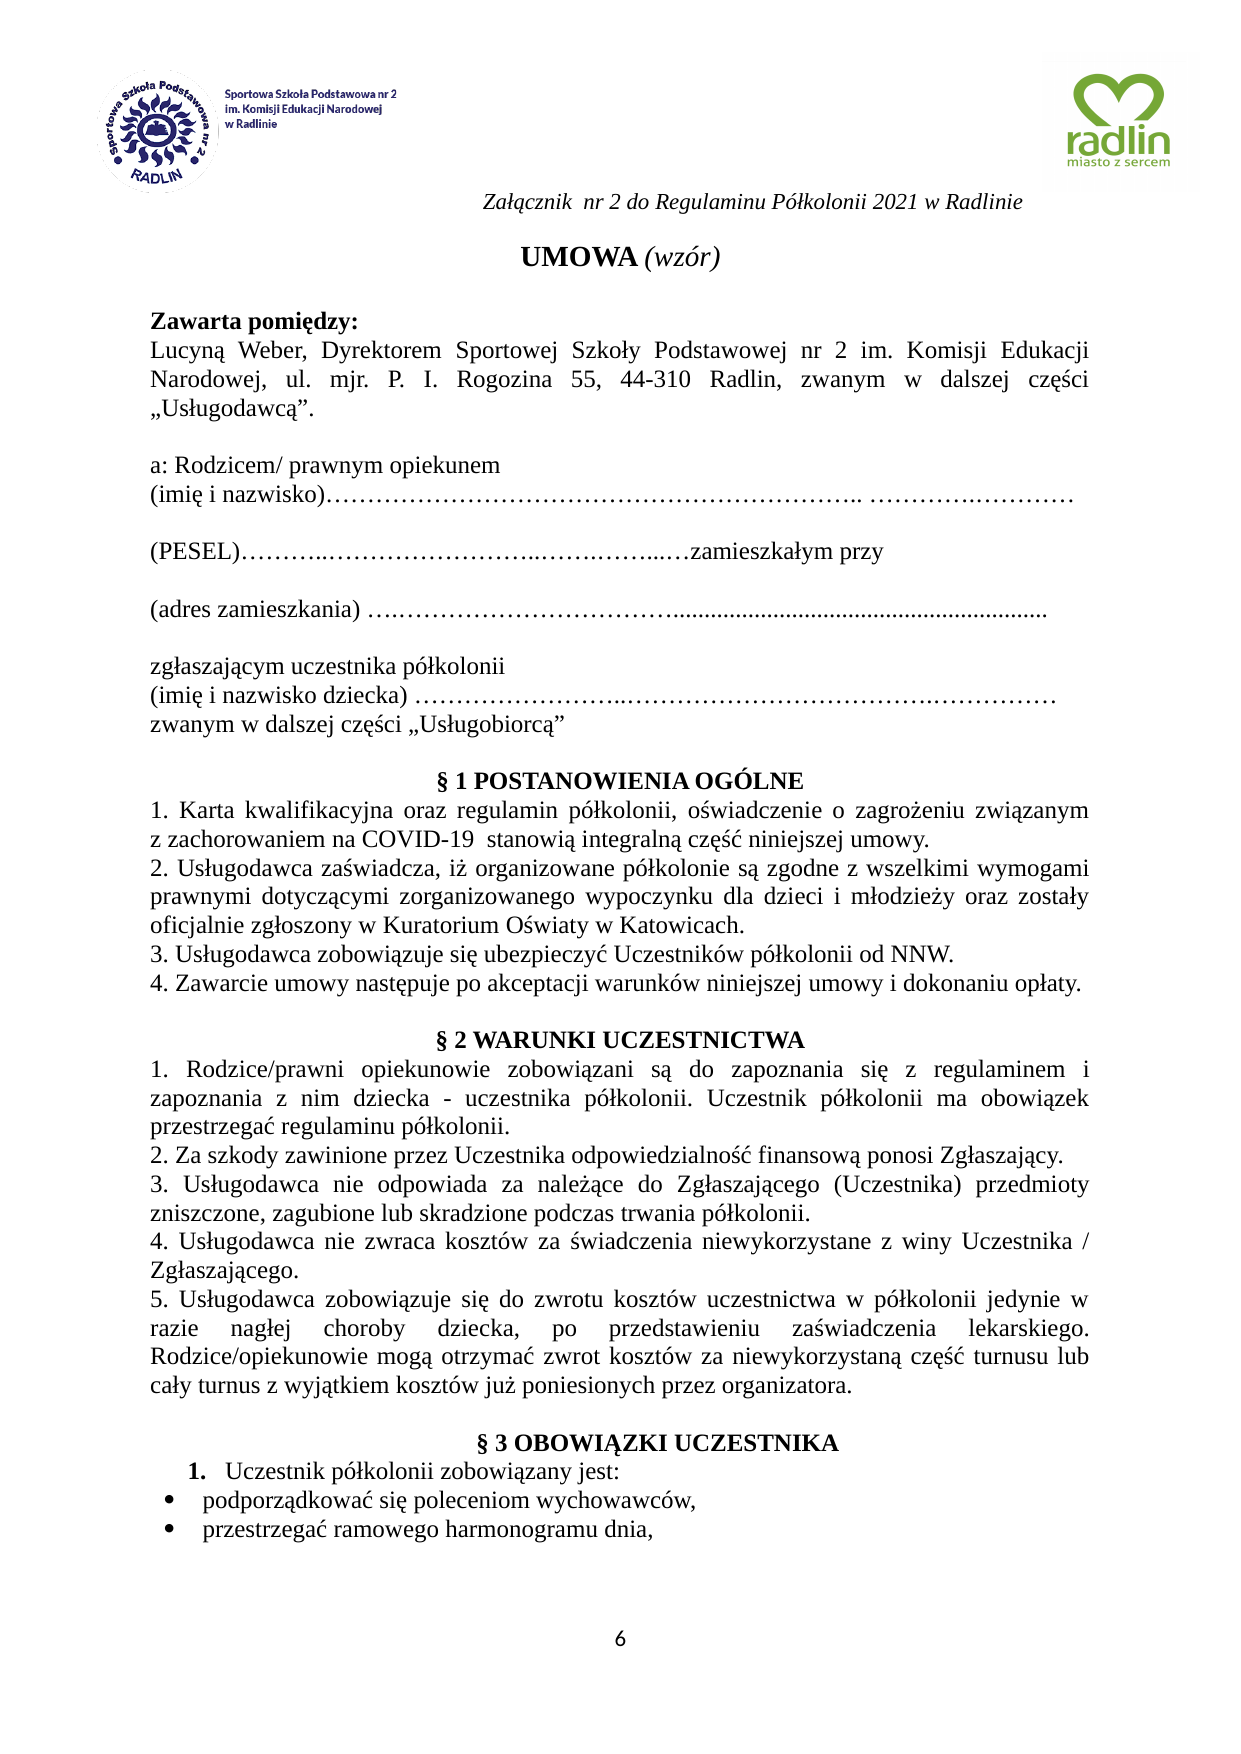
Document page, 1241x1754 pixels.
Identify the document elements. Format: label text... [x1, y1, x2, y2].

text (imię i nazwisko)……………………………………………………….. ………….………… [150, 479, 1090, 508]
text 3. Usługodawca nie odpowiada za należące do Zgłaszającego (Uczestnika) przedmioty zniszczone, zagubione lub skradzione podczas trwania półkolonii. [150, 1169, 1090, 1226]
text Załącznik nr 2 do Regulaminu Półkolonii 2021 w Radlinie [150, 188, 1090, 215]
text 1. Rodzice/prawni opiekunowie zobowiązani są do zapoznania się z regulaminem i zapoznania z nim dziecka - uczestnika półkolonii. Uczestnik półkolonii ma obowiązek przestrzegać regulaminu półkolonii. [150, 1054, 1090, 1140]
text a: Rodzicem/ prawnym opiekunem [150, 450, 1090, 479]
text § 1 POSTANOWIENIA OGÓLNE [150, 766, 1090, 795]
text 2. Za szkody zawinione przez Uczestnika odpowiedzialność finansową ponosi Zgłaszający. [150, 1140, 1090, 1169]
text 4. Usługodawca nie zwraca kosztów za świadczenia niewykorzystane z winy Uczestnika / Zgłaszającego. [150, 1226, 1090, 1284]
text § 3 OBOWIĄZKI UCZESTNIKA [225, 1428, 1090, 1456]
text 2. Usługodawca zaświadcza, iż organizowane półkolonie są zgodne z wszelkimi wymogami prawnymi dotyczącymi zorganizowanego wypoczynku dla dzieci i młodzieży oraz zostały oficjalnie zgłoszony w Kuratorium Oświaty w Katowicach. [150, 853, 1090, 939]
text (adres zamieszkania) ….……………………………............................................................ [150, 594, 1090, 623]
text § 2 WARUNKI UCZESTNICTWA [150, 1025, 1090, 1054]
text 5. Usługodawca zobowiązuje się do zwrotu kosztów uczestnictwa w półkolonii jedynie w razie nagłej choroby dziecka, po przedstawieniu zaświadczenia lekarskiego. Rodzice/opiekunowie mogą otrzymać zwrot kosztów za niewykorzystaną część turnusu lub cały turnus z wyjątkiem kosztów już poniesionych przez organizatora. [150, 1284, 1090, 1399]
picture [1041, 52, 1201, 192]
text 4. Zawarcie umowy następuje po akceptacji warunków niniejszej umowy i dokonaniu opłaty. [150, 968, 1090, 996]
picture [96, 70, 397, 193]
text Zawarta pomiędzy: [150, 306, 1090, 335]
text zgłaszającym uczestnika półkolonii [150, 651, 1090, 680]
text 1. Karta kwalifikacyjna oraz regulamin półkolonii, oświadczenie o zagrożeniu związanym z zachorowaniem na COVID-19 stanowią integralną część niniejszej umowy. [150, 795, 1090, 853]
text Lucyną Weber, Dyrektorem Sportowej Szkoły Podstawowej nr 2 im. Komisji Edukacji Narodowej, ul. mjr. P. I. Rogozina 55, 44-310 Radlin, zwanym w dalszej części „Usługodawcą”. [150, 335, 1090, 421]
text UMOWA (wzór) [150, 239, 1090, 273]
list przestrzegać ramowego harmonogramu dnia, [165, 1514, 1090, 1543]
list podporządkować się poleceniom wychowawców, [165, 1485, 1090, 1514]
list Uczestnik półkolonii zobowiązany jest: [187, 1456, 1090, 1485]
text (PESEL)………..……………………..…….……...…zamieszkałym przy [150, 536, 1090, 565]
text 3. Usługodawca zobowiązuje się ubezpieczyć Uczestników półkolonii od NNW. [150, 939, 1090, 968]
text zwanym w dalszej części „Usługobiorcą” [150, 709, 1090, 738]
text (imię i nazwisko dziecka) ……………………..……………………………….…………… [150, 680, 1090, 709]
